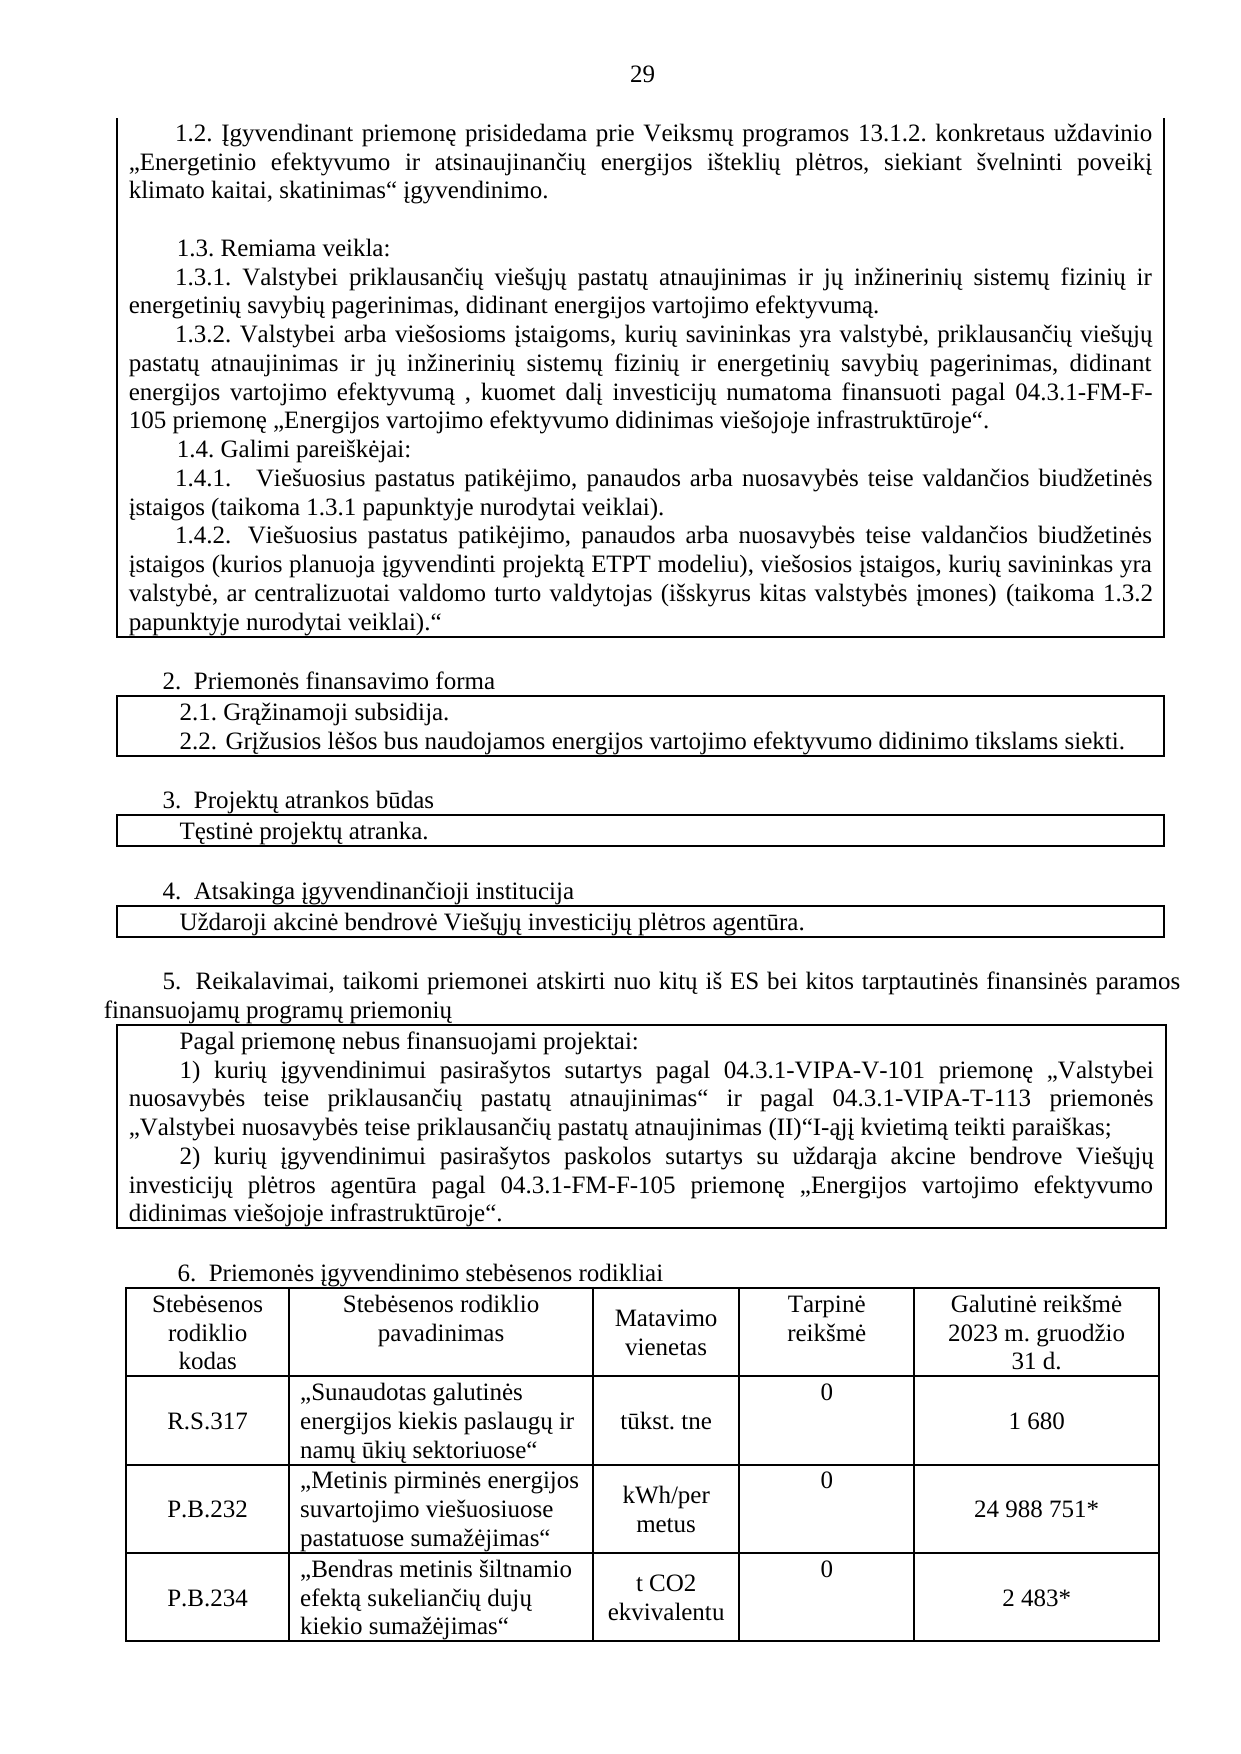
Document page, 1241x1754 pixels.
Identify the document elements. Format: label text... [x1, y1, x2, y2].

table_cell tūkst. tne [594, 1377, 738, 1463]
table_cell 1.2. Įgyvendinant priemonę prisidedama prie Veiksmų programos 13.1.2. konkretaus uždavinio „Energetinio efektyvumo ir atsinaujinančių energijos išteklių plėtros, siekiant švelninti poveikį klimato kaitai, skatinimas“ įgyvendinimo. [118, 118, 1163, 233]
table_cell 0 [740, 1554, 913, 1640]
table_cell R.S.317 [127, 1377, 288, 1463]
table_cell 2 483* [915, 1554, 1158, 1640]
table_cell 1 680 [915, 1377, 1158, 1463]
table_cell 1.4. Galimi pareiškėjai: 1.4.1. Viešuosius pastatus patikėjimo, panaudos arba nuosavybės teise valdančios biudžetinės įstaigos (taikoma 1.3.1 papunktyje nurodytai veiklai). 1.4.2. Viešuosius pastatus patikėjimo, panaudos arba nuosavybės teise valdančios biudžetinės įstaigos (kurios planuoja įgyvendinti projektą ETPT modeliu), viešosios įstaigos, kurių savininkas yra valstybė, ar centralizuotai valdomo turto valdytojas (išskyrus kitas valstybės įmones) (taikoma 1.3.2 papunktyje nurodytai veiklai).“ [118, 434, 1163, 636]
table_cell P.B.234 [127, 1554, 288, 1640]
text 2. Priemonės finansavimo forma [103, 666, 1181, 695]
table_header Uždaroji akcinė bendrovė Viešųjų investicijų plėtros agentūra. [118, 907, 1163, 936]
table_header Stebėsenos rodiklio kodas [127, 1289, 288, 1375]
table_header Matavimo vienetas [594, 1289, 738, 1375]
table_header Tęstinė projektų atranka. [118, 816, 1163, 845]
table_cell „Sunaudotas galutinės energijos kiekis paslaugų ir namų ūkių sektoriuose“ [290, 1377, 592, 1463]
table_header Pagal priemonę nebus finansuojami projektai: 1) kurių įgyvendinimui pasirašytos sutartys pagal 04.3.1-VIPA-V-101 priemonę „Valstybei nuosavybės teise priklausančių pastatų atnaujinimas“ ir pagal 04.3.1-VIPA-T-113 priemonės „Valstybei nuosavybės teise priklausančių pastatų atnaujinimas (II)“I-ąjį kvietimą teikti paraiškas; 2) kurių įgyvendinimui pasirašytos paskolos sutartys su uždarąja akcine bendrove Viešųjų investicijų plėtros agentūra pagal 04.3.1-FM-F-105 priemonę „Energijos vartojimo efektyvumo didinimas viešojoje infrastruktūroje“. [118, 1026, 1165, 1227]
text 5. Reikalavimai, taikomi priemonei atskirti nuo kitų iš ES bei kitos tarptautinės finansinės paramos finansuojamų programų priemonių [103, 966, 1181, 1024]
table_cell P.B.232 [127, 1466, 288, 1552]
table_cell „Metinis pirminės energijos suvartojimo viešuosiuose pastatuose sumažėjimas“ [290, 1466, 592, 1552]
table_cell 24 988 751* [915, 1466, 1158, 1552]
table_cell 2.2. Grįžusios lėšos bus naudojamos energijos vartojimo efektyvumo didinimo tikslams siekti. [118, 726, 1163, 755]
table_cell t CO2 ekvivalentu [594, 1554, 738, 1640]
table_header Tarpinė reikšmė [740, 1289, 913, 1375]
table_cell 0 [740, 1466, 913, 1552]
table_cell kWh/per metus [594, 1466, 738, 1552]
text 4. Atsakinga įgyvendinančioji institucija [103, 876, 1181, 905]
text 3. Projektų atrankos būdas [103, 786, 1181, 814]
table_cell 0 [740, 1377, 913, 1463]
text 6. Priemonės įgyvendinimo stebėsenos rodikliai [103, 1258, 1181, 1287]
table_cell „Bendras metinis šiltnamio efektą sukeliančių dujų kiekio sumažėjimas“ [290, 1554, 592, 1640]
table_cell 1.3. Remiama veikla: 1.3.1. Valstybei priklausančių viešųjų pastatų atnaujinimas ir jų inžinerinių sistemų fizinių ir energetinių savybių pagerinimas, didinant energijos vartojimo efektyvumą. 1.3.2. Valstybei arba viešosioms įstaigoms, kurių savininkas yra valstybė, priklausančių viešųjų pastatų atnaujinimas ir jų inžinerinių sistemų fizinių ir energetinių savybių pagerinimas, didinant energijos vartojimo efektyvumą , kuomet dalį investicijų numatoma finansuoti pagal 04.3.1-FM-F-105 priemonę „Energijos vartojimo efektyvumo didinimas viešojoje infrastruktūroje“. [118, 233, 1163, 434]
table_header Stebėsenos rodiklio pavadinimas [290, 1289, 592, 1375]
table_header Galutinė reikšmė 2023 m. gruodžio 31 d. [915, 1289, 1158, 1375]
table_header 2.1. Grąžinamoji subsidija. [118, 697, 1163, 726]
